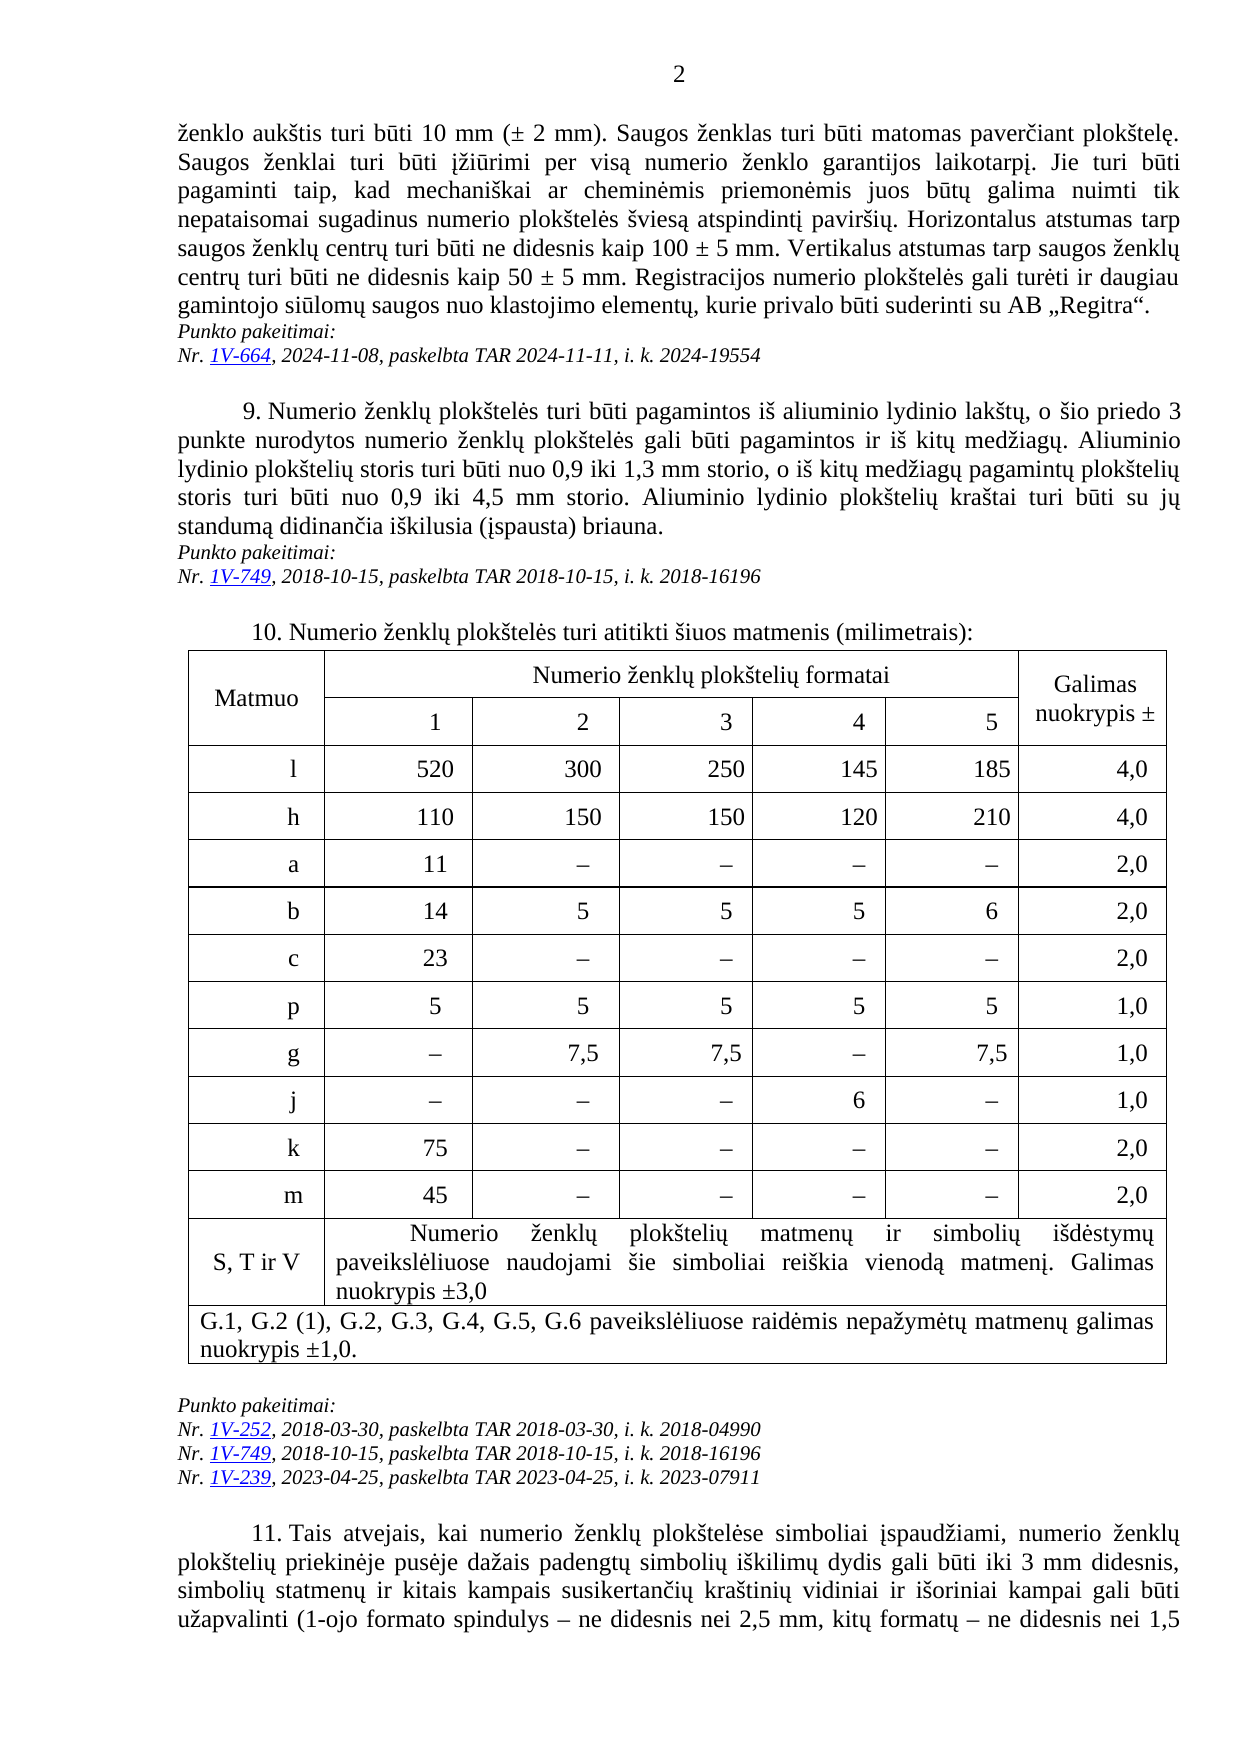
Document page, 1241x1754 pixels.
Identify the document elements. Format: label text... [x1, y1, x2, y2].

table_cell – [473, 1171, 619, 1217]
table_cell – [753, 1029, 885, 1076]
table_cell 5 [753, 982, 885, 1028]
table_cell k [189, 1124, 324, 1170]
table_header Matmuo [189, 651, 324, 744]
table_cell 5 [886, 982, 1018, 1028]
table_header Numerio ženklų plokštelių formatai [325, 651, 1018, 697]
table_cell 2,0 [1019, 888, 1166, 934]
table_cell 23 [325, 935, 472, 981]
table_cell c [189, 935, 324, 981]
table_cell – [620, 1171, 752, 1217]
text Nr. 1V-749, 2018-10-15, paskelbta TAR 2018-10-15, i. k. 2018-16196 [177, 1441, 1181, 1465]
table_cell – [325, 1077, 472, 1123]
table_cell 2,0 [1019, 1171, 1166, 1217]
table_cell – [620, 1124, 752, 1170]
table_cell 5 [620, 888, 752, 934]
table_cell 11 [325, 840, 472, 886]
table_cell 5 [753, 888, 885, 934]
table_cell 45 [325, 1171, 472, 1217]
text Nr. 1V-252, 2018-03-30, paskelbta TAR 2018-03-30, i. k. 2018-04990 [177, 1417, 1181, 1441]
table_cell – [325, 1029, 472, 1076]
table_cell 5 [473, 888, 619, 934]
text Nr. 1V-664, 2024-11-08, paskelbta TAR 2024-11-11, i. k. 2024-19554 [177, 343, 1181, 367]
table_cell m [189, 1171, 324, 1217]
table_cell 150 [473, 793, 619, 839]
table_cell – [620, 1077, 752, 1123]
table_cell G.1, G.2 (1), G.2, G.3, G.4, G.5, G.6 paveikslėliuose raidėmis nepažymėtų matmenų galimas nuokrypis ±1,0. [189, 1306, 1166, 1363]
table_cell 185 [886, 746, 1018, 792]
table_cell – [473, 935, 619, 981]
table_cell – [620, 840, 752, 886]
text Nr. 1V-239, 2023-04-25, paskelbta TAR 2023-04-25, i. k. 2023-07911 [177, 1465, 1181, 1489]
table_cell – [753, 935, 885, 981]
table_cell – [886, 840, 1018, 886]
table_cell 2,0 [1019, 1124, 1166, 1170]
table_cell l [189, 746, 324, 792]
table_cell – [473, 1077, 619, 1123]
text 11. Tais atvejais, kai numerio ženklų plokštelėse simboliai įspaudžiami, numerio ženklų plokštelių priekinėje pusėje dažais padengtų simbolių iškilimų dydis gali būti iki 3 mm didesnis, simbolių statmenų ir kitais kampais susikertančių kraštinių vidiniai ir išoriniai kampai gali būti užapvalinti (1-ojo formato spindulys – ne didesnis nei 2,5 mm, kitų formatų – ne didesnis nei 1,5 [177, 1518, 1181, 1633]
table_cell – [886, 1124, 1018, 1170]
table_cell 1,0 [1019, 1077, 1166, 1123]
table_cell – [753, 840, 885, 886]
table_cell – [473, 1124, 619, 1170]
table_cell – [753, 1124, 885, 1170]
table_cell – [473, 840, 619, 886]
table_cell – [753, 1171, 885, 1217]
table_cell S, T ir V [189, 1219, 324, 1305]
table_cell 1,0 [1019, 1029, 1166, 1076]
text ženklo aukštis turi būti 10 mm (± 2 mm). Saugos ženklas turi būti matomas paverčiant plokštelę. Saugos ženklai turi būti įžiūrimi per visą numerio ženklo garantijos laikotarpį. Jie turi būti pagaminti taip, kad mechaniškai ar cheminėmis priemonėmis juos būtų galima nuimti tik nepataisomai sugadinus numerio plokštelės šviesą atspindintį paviršių. Horizontalus atstumas tarp saugos ženklų centrų turi būti ne didesnis kaip 100 ± 5 mm. Vertikalus atstumas tarp saugos ženklų centrų turi būti ne didesnis kaip 50 ± 5 mm. Registracijos numerio plokštelės gali turėti ir daugiau gamintojo siūlomų saugos nuo klastojimo elementų, kurie privalo būti suderinti su AB „Regitra“. [177, 118, 1181, 319]
table_cell 1,0 [1019, 982, 1166, 1028]
table_cell 4 [753, 698, 885, 744]
table_cell 6 [886, 888, 1018, 934]
table_cell 5 [325, 982, 472, 1028]
table_cell 210 [886, 793, 1018, 839]
table_cell 75 [325, 1124, 472, 1170]
text Nr. 1V-749, 2018-10-15, paskelbta TAR 2018-10-15, i. k. 2018-16196 [177, 564, 1181, 588]
table_cell 5 [886, 698, 1018, 744]
text 10. Numerio ženklų plokštelės turi atitikti šiuos matmenis (milimetrais): [177, 617, 1181, 646]
table_cell 2 [473, 698, 619, 744]
text 9. Numerio ženklų plokštelės turi būti pagamintos iš aliuminio lydinio lakštų, o šio priedo 3 punkte nurodytos numerio ženklų plokštelės gali būti pagamintos ir iš kitų medžiagų. Aliuminio lydinio plokštelių storis turi būti nuo 0,9 iki 1,3 mm storio, o iš kitų medžiagų pagamintų plokštelių storis turi būti nuo 0,9 iki 4,5 mm storio. Aliuminio lydinio plokštelių kraštai turi būti su jų standumą didinančia iškilusia (įspausta) briauna. [177, 396, 1181, 540]
table_cell 120 [753, 793, 885, 839]
table_cell 145 [753, 746, 885, 792]
table_cell 1 [325, 698, 472, 744]
table_cell 6 [753, 1077, 885, 1123]
table_cell 7,5 [620, 1029, 752, 1076]
table_cell 150 [620, 793, 752, 839]
table_cell 300 [473, 746, 619, 792]
table_cell h [189, 793, 324, 839]
table_cell p [189, 982, 324, 1028]
table_cell 7,5 [473, 1029, 619, 1076]
table_cell g [189, 1029, 324, 1076]
table_cell 2,0 [1019, 840, 1166, 886]
table_cell 14 [325, 888, 472, 934]
table_cell a [189, 840, 324, 886]
table_cell 4,0 [1019, 793, 1166, 839]
text Punkto pakeitimai: [177, 319, 1181, 343]
table_cell 5 [620, 982, 752, 1028]
table_cell b [189, 888, 324, 934]
table_cell 520 [325, 746, 472, 792]
table_cell – [620, 935, 752, 981]
table_cell 250 [620, 746, 752, 792]
table_header Galimas nuokrypis ± [1019, 651, 1166, 744]
table_cell 3 [620, 698, 752, 744]
table_cell 110 [325, 793, 472, 839]
table_cell – [886, 935, 1018, 981]
table_cell Numerio ženklų plokštelių matmenų ir simbolių išdėstymų paveikslėliuose naudojami šie simboliai reiškia vienodą matmenį. Galimas nuokrypis ±3,0 [325, 1219, 1166, 1305]
table_cell j [189, 1077, 324, 1123]
text Punkto pakeitimai: [177, 540, 1181, 564]
table_cell – [886, 1077, 1018, 1123]
table_cell 2,0 [1019, 935, 1166, 981]
table_cell – [886, 1171, 1018, 1217]
table_cell 5 [473, 982, 619, 1028]
table_cell 4,0 [1019, 746, 1166, 792]
table_cell 7,5 [886, 1029, 1018, 1076]
text Punkto pakeitimai: [177, 1393, 1181, 1417]
